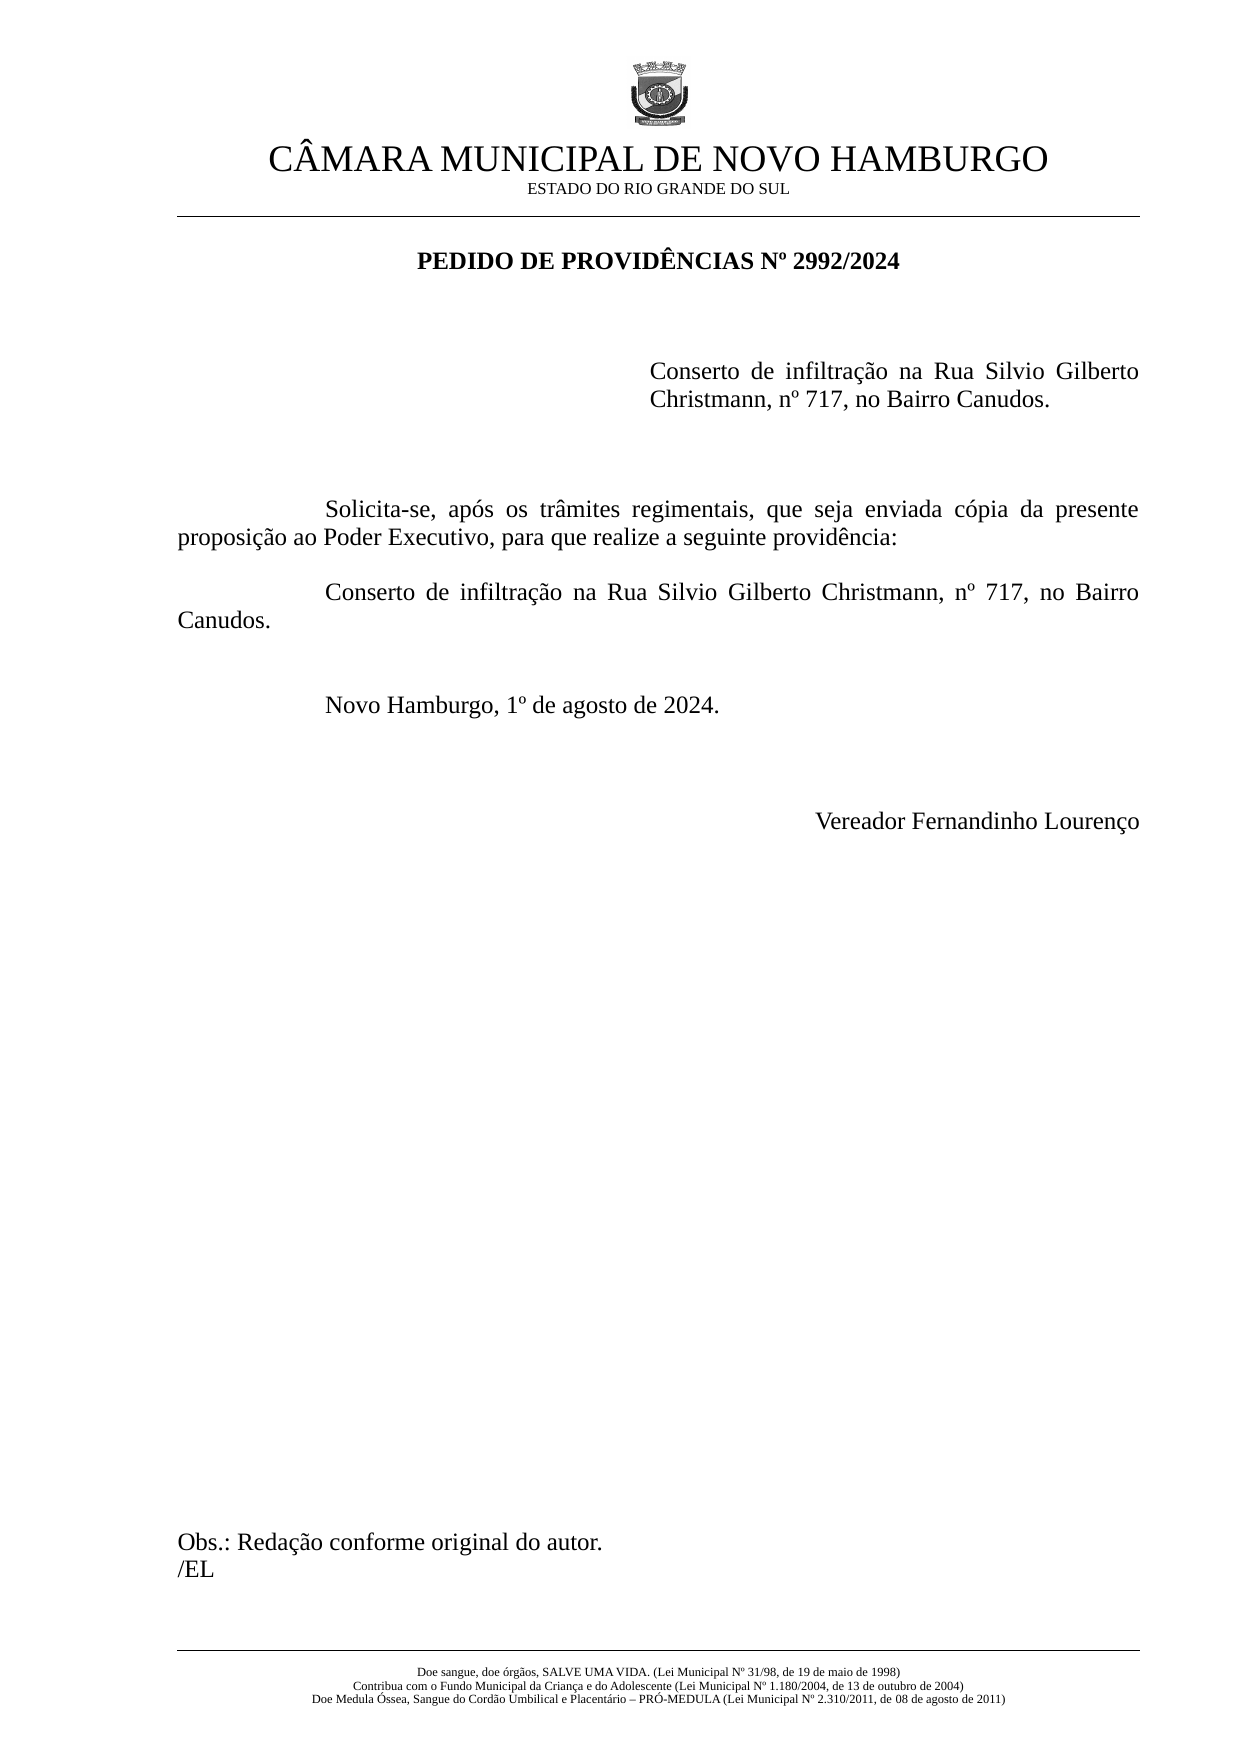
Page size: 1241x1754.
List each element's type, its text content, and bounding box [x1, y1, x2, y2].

list Conserto de infiltração na Rua Silvio Gilberto Christmann, nº 717, no Bairro Canudos. [177, 578, 1140, 634]
text Obs.: Redação conforme original do autor. [177, 1528, 1140, 1555]
text Novo Hamburgo, 1º de agosto de 2024. [177, 691, 1140, 719]
text PEDIDO DE PROVIDÊNCIAS Nº 2992/2024 [177, 247, 1140, 274]
list Conserto de infiltração na Rua Silvio Gilberto Christmann, nº 717, no Bairro Canudos. [614, 357, 1140, 413]
text Vereador Fernandinho Lourenço [649, 807, 1140, 835]
text /EL [177, 1555, 1140, 1583]
text Solicita-se, após os trâmites regimentais, que seja enviada cópia da presente proposição ao Poder Executivo, para que realize a seguinte providência: [177, 495, 1140, 551]
